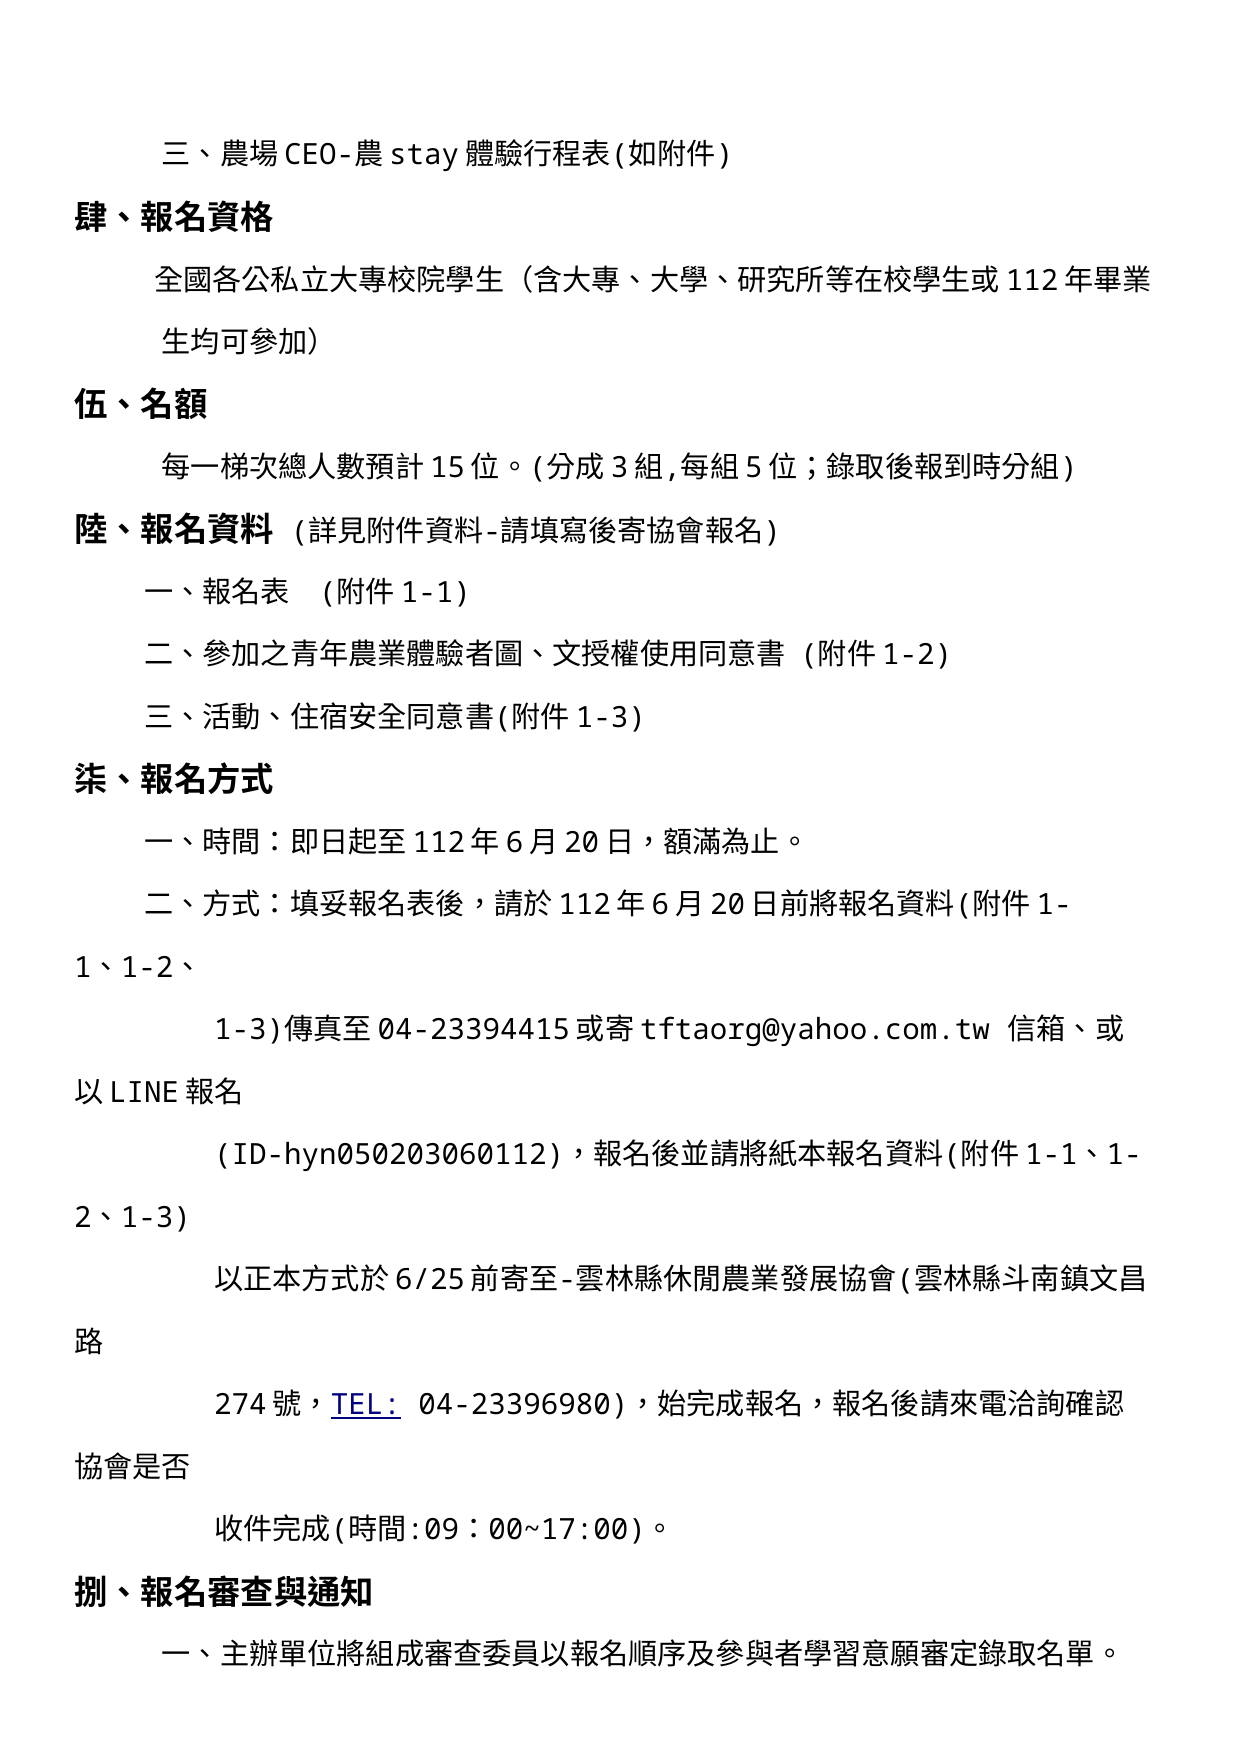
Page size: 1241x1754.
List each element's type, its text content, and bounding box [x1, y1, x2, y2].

text 274號，TEL: 04-23396980)，始完成報名，報名後請來電洽詢確認協會是否 [74, 1361, 1152, 1486]
text (ID-hyn050203060112)，報名後並請將紙本報名資料(附件1-1、1-2、1-3) [74, 1111, 1152, 1236]
text 生均可參加） [74, 298, 1152, 361]
text 三、農場CEO-農stay體驗行程表(如附件) [74, 111, 1152, 173]
text 柒、報名方式 [74, 736, 1152, 798]
text 一、報名表 (附件1-1) [74, 548, 1152, 611]
text 一、時間：即日起至112年6月20日，額滿為止。 [74, 798, 1152, 861]
text 二、方式：填妥報名表後，請於112年6月20日前將報名資料(附件1-1、1-2、 [74, 861, 1152, 986]
text 以正本方式於6/25前寄至-雲林縣休閒農業發展協會(雲林縣斗南鎮文昌路 [74, 1236, 1152, 1361]
text 二、參加之青年農業體驗者圖、文授權使用同意書 (附件1-2) [74, 611, 1152, 673]
text 1-3)傳真至04-23394415或寄tftaorg@yahoo.com.tw 信箱、或以LINE報名 [74, 986, 1152, 1111]
text 捌、報名審查與通知 [74, 1548, 1152, 1611]
text 陸、報名資料 (詳見附件資料-請填寫後寄協會報名) [74, 486, 1152, 548]
text 一、主辦單位將組成審查委員以報名順序及參與者學習意願審定錄取名單。 [74, 1611, 1152, 1673]
text 肆、報名資格 [74, 173, 1152, 236]
text 收件完成(時間:09：00~17:00)。 [74, 1486, 1152, 1548]
text 全國各公私立大專校院學生（含大專、大學、研究所等在校學生或112年畢業 [74, 236, 1152, 298]
text 每一梯次總人數預計15位。(分成3組,每組5位；錄取後報到時分組) [74, 423, 1152, 486]
text 三、活動、住宿安全同意書(附件1-3) [74, 673, 1152, 736]
text 伍、名額 [74, 361, 1152, 423]
